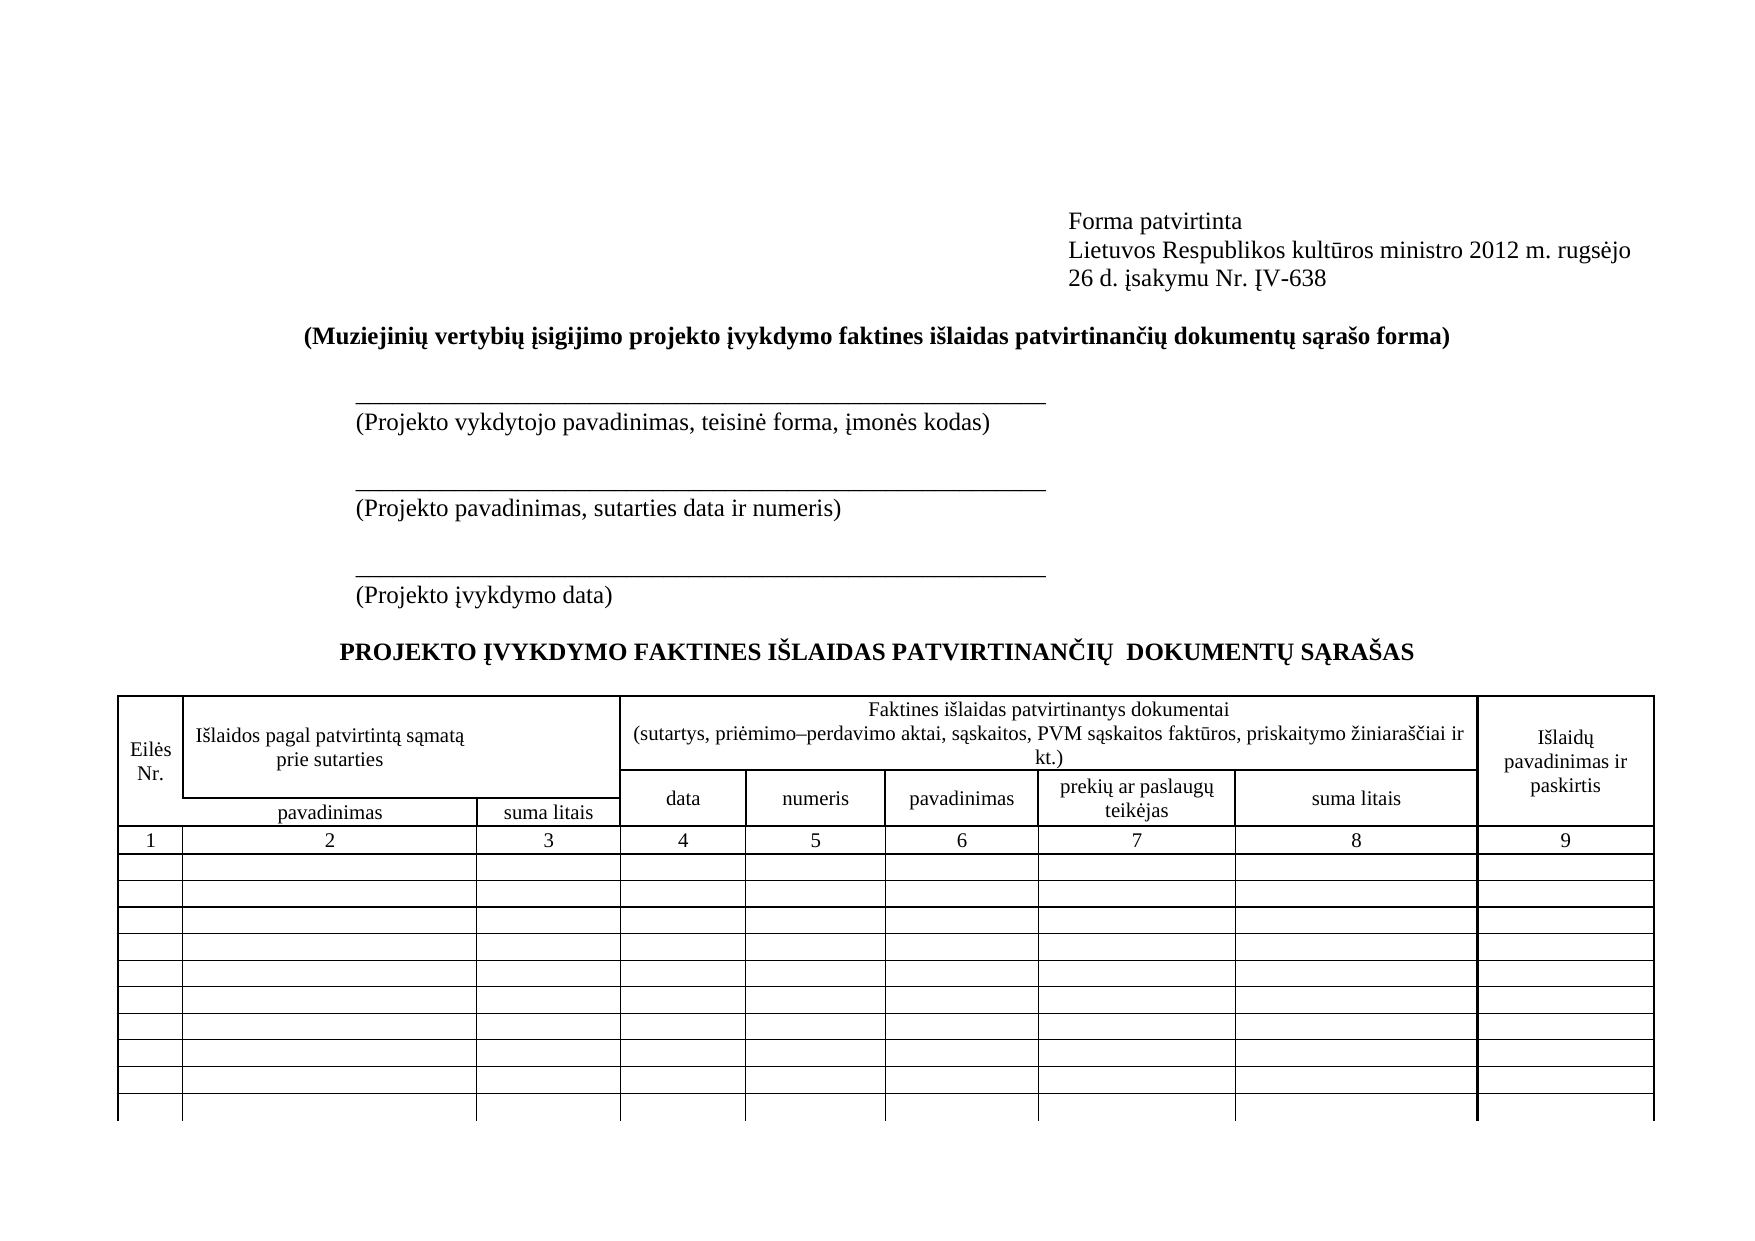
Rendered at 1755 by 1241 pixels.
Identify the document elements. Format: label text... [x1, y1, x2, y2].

table_cell [886, 961, 1038, 986]
table_cell [886, 881, 1038, 906]
text Forma patvirtinta [1068, 206, 1636, 235]
table_cell 1 [119, 827, 182, 853]
table_cell [746, 1014, 885, 1039]
table_cell 2 [183, 827, 476, 853]
table_cell [1236, 1094, 1476, 1121]
table_cell 9 [1479, 827, 1653, 853]
table_cell [477, 881, 620, 906]
table_cell [886, 1094, 1038, 1121]
table_cell [119, 908, 182, 933]
table_cell [746, 1094, 885, 1121]
table_cell [119, 987, 182, 1013]
table_cell [1236, 855, 1476, 880]
table_cell [746, 881, 885, 906]
table_cell suma litais [1236, 771, 1476, 825]
table_cell [1479, 908, 1653, 933]
table_cell [1039, 908, 1235, 933]
table_cell suma litais [478, 799, 619, 825]
table_header Faktines išlaidas patvirtinantys dokumentai (sutartys, priėmimo–perdavimo aktai, sąskaitos, PVM sąskaitos faktūros, priskaitymo žiniaraščiai ir kt.) [621, 697, 1476, 769]
table_header Išlaidos pagal patvirtintą sąmatą prie sutarties [184, 697, 477, 797]
table_cell [1479, 1094, 1653, 1121]
table_cell [1479, 934, 1653, 959]
table_cell [886, 1014, 1038, 1039]
table_cell [477, 934, 620, 959]
table_cell [621, 987, 745, 1013]
table_cell [119, 1094, 182, 1121]
table_cell 6 [886, 827, 1038, 853]
table_cell [1039, 881, 1235, 906]
table_cell [886, 908, 1038, 933]
table_cell [119, 1067, 182, 1092]
table_cell [183, 961, 476, 986]
table_cell [1236, 934, 1476, 959]
table_cell [477, 1014, 620, 1039]
table_cell data [621, 771, 745, 825]
table_header Eilės Nr. [119, 697, 183, 825]
table_cell [183, 1014, 476, 1039]
text (Projekto vykdytojo pavadinimas, teisinė forma, įmonės kodas) [356, 407, 1636, 436]
table_cell [1479, 1040, 1653, 1066]
text _ [356, 378, 1636, 407]
table_cell [746, 961, 885, 986]
table_cell [1039, 934, 1235, 959]
text _ [356, 551, 1636, 580]
table_cell [746, 908, 885, 933]
table_cell [119, 855, 182, 880]
table_cell [621, 881, 745, 906]
table_cell [477, 1067, 620, 1092]
table_cell 5 [746, 827, 885, 853]
table_cell [1039, 961, 1235, 986]
table_cell 4 [621, 827, 745, 853]
table_cell [477, 855, 620, 880]
text _ [356, 465, 1636, 493]
table_cell 7 [1039, 827, 1235, 853]
table_cell [1039, 1014, 1235, 1039]
text PROJEKTO ĮVYKDYMO FAKTINES IŠLAIDAS PATVIRTINANČIŲ DOKUMENTŲ SĄRAŠAS [118, 637, 1636, 666]
table_cell [1479, 1014, 1653, 1039]
table_cell pavadinimas [886, 771, 1037, 825]
table_cell numeris [747, 771, 884, 825]
table_cell 3 [477, 827, 620, 853]
table_cell [1236, 881, 1476, 906]
table_header [477, 697, 619, 797]
table_cell [183, 1040, 476, 1066]
table_cell [886, 855, 1038, 880]
table_cell [1479, 961, 1653, 986]
table_cell [886, 1040, 1038, 1066]
table_cell [746, 1040, 885, 1066]
table_cell [183, 1094, 476, 1121]
table_cell 8 [1236, 827, 1476, 853]
table_cell [621, 1040, 745, 1066]
text (Projekto įvykdymo data) [356, 580, 1636, 608]
table_cell [886, 1067, 1038, 1092]
table_cell [1479, 855, 1653, 880]
table_cell [1479, 881, 1653, 906]
table_cell [183, 1067, 476, 1092]
table_cell [621, 961, 745, 986]
table_cell [746, 1067, 885, 1092]
table_cell [119, 881, 182, 906]
table_cell [119, 934, 182, 959]
table_cell [477, 987, 620, 1013]
table_cell [477, 1094, 620, 1121]
table_cell pavadinimas [183, 799, 476, 825]
table_cell [1236, 1040, 1476, 1066]
table_header Išlaidų pavadinimas ir paskirtis [1479, 697, 1653, 825]
table_cell [746, 855, 885, 880]
table_cell [1039, 1067, 1235, 1092]
table_cell [1236, 1067, 1476, 1092]
table_cell [1479, 1067, 1653, 1092]
table_cell [621, 1014, 745, 1039]
table_cell [886, 987, 1038, 1013]
table_cell [477, 908, 620, 933]
table_cell [621, 855, 745, 880]
text (Muziejinių vertybių įsigijimo projekto įvykdymo faktines išlaidas patvirtinančių dokumentų sąrašo forma) [118, 321, 1636, 350]
table_cell [1039, 855, 1235, 880]
table_cell [1039, 987, 1235, 1013]
table_cell [1236, 961, 1476, 986]
table_cell [621, 1067, 745, 1092]
table_cell [621, 934, 745, 959]
table_cell [746, 987, 885, 1013]
text (Projekto pavadinimas, sutarties data ir numeris) [356, 493, 1636, 522]
table_cell [1236, 1014, 1476, 1039]
table_cell [119, 1040, 182, 1066]
table_cell [477, 1040, 620, 1066]
table_cell [621, 1094, 745, 1121]
table_cell [183, 908, 476, 933]
table_cell [746, 934, 885, 959]
table_cell [1039, 1040, 1235, 1066]
text Lietuvos Respublikos kultūros ministro 2012 m. rugsėjo 26 d. įsakymu Nr. ĮV-638 [1068, 235, 1636, 292]
table_cell [477, 961, 620, 986]
table_cell [1039, 1094, 1235, 1121]
table_cell [183, 855, 476, 880]
table_cell [119, 1014, 182, 1039]
table_cell [183, 987, 476, 1013]
table_cell [621, 908, 745, 933]
table_cell [183, 881, 476, 906]
table_cell [1479, 987, 1653, 1013]
table_cell [886, 934, 1038, 959]
table_cell [1236, 908, 1476, 933]
table_cell [1236, 987, 1476, 1013]
table_cell [119, 961, 182, 986]
table_cell [183, 934, 476, 959]
table_cell prekių ar paslaugų teikėjas [1039, 771, 1234, 825]
